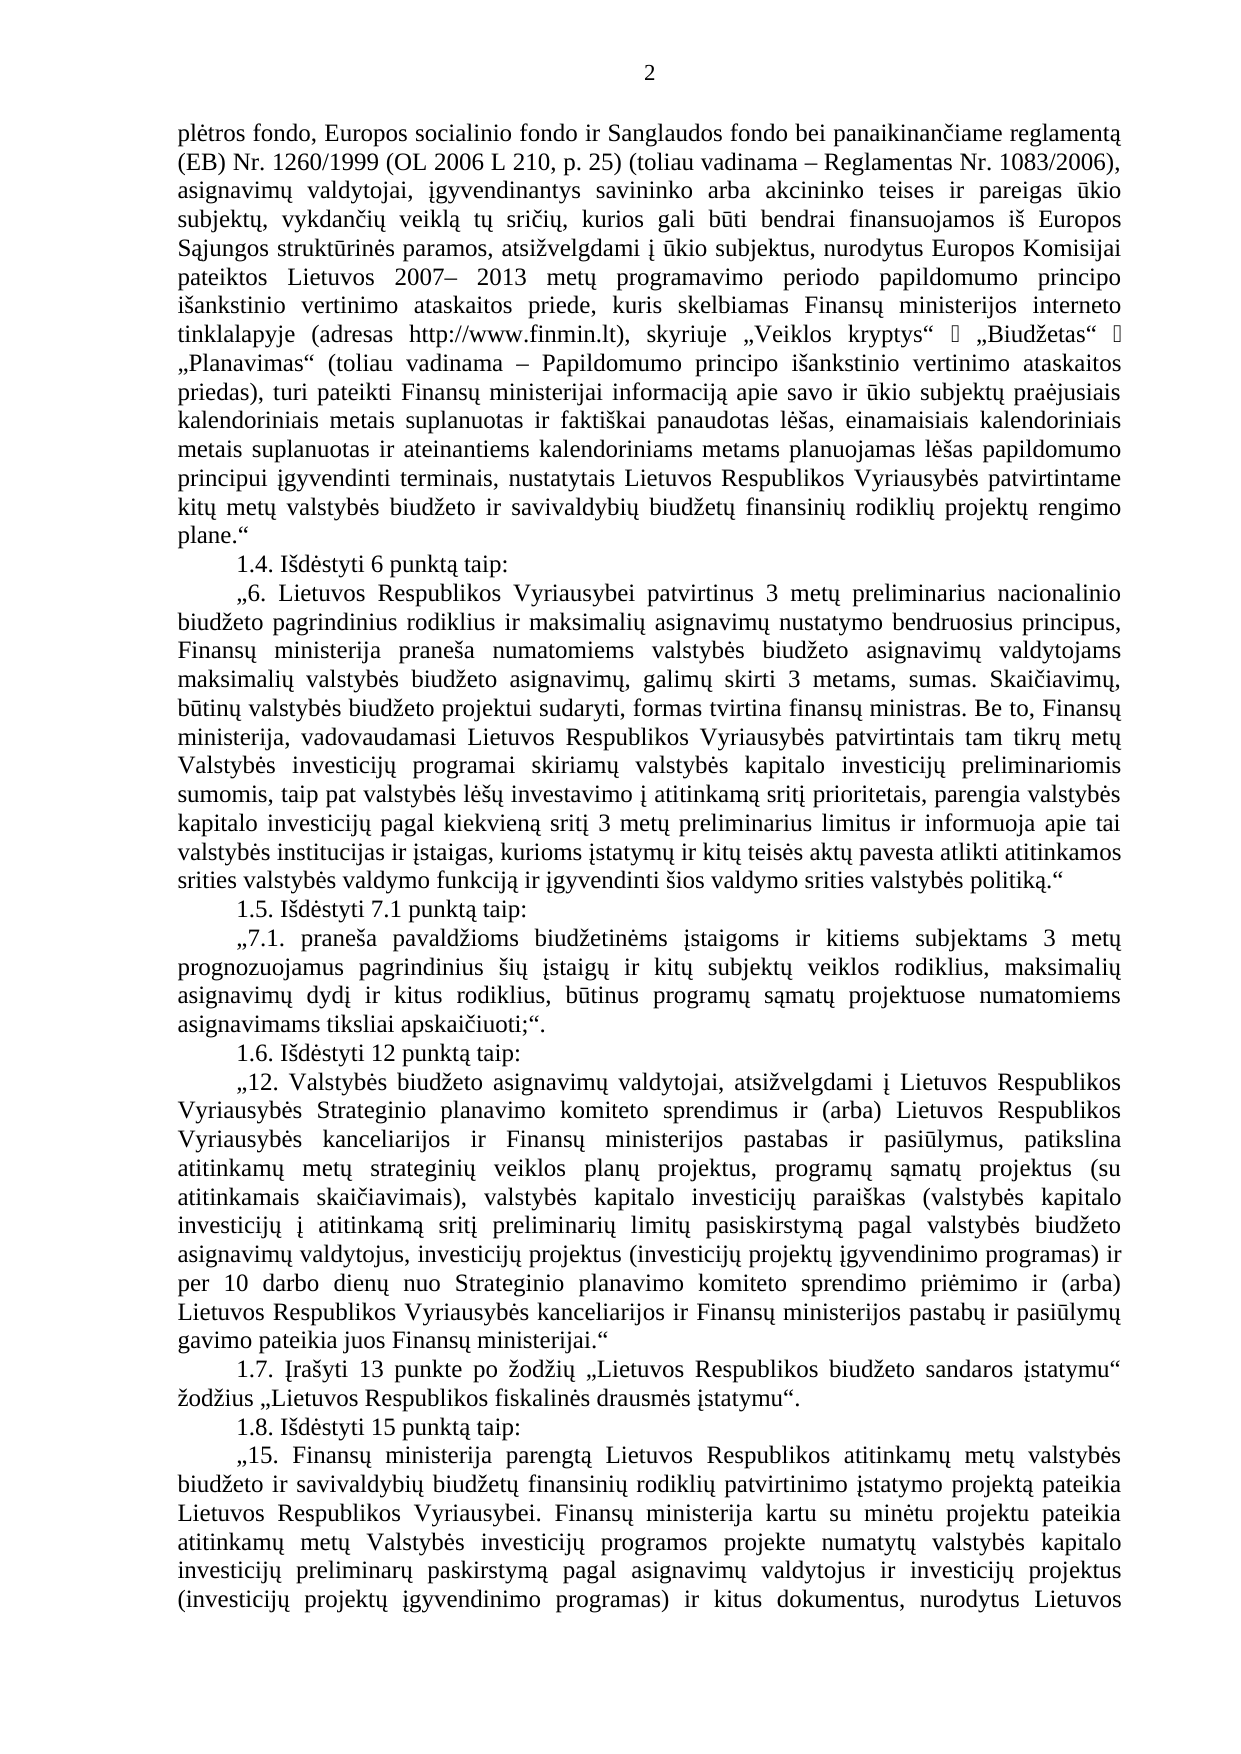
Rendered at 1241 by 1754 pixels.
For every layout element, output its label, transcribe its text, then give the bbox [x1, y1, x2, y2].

text 1.6. Išdėstyti 12 punktą taip: [177, 1038, 1122, 1067]
text 1.4. Išdėstyti 6 punktą taip: [177, 549, 1122, 578]
text „6. Lietuvos Respublikos Vyriausybei patvirtinus 3 metų preliminarius nacionalinio biudžeto pagrindinius rodiklius ir maksimalių asignavimų nustatymo bendruosius principus, Finansų ministerija praneša numatomiems valstybės biudžeto asignavimų valdytojams maksimalių valstybės biudžeto asignavimų, galimų skirti 3 metams, sumas. Skaičiavimų, būtinų valstybės biudžeto projektui sudaryti, formas tvirtina finansų ministras. Be to, Finansų ministerija, vadovaudamasi Lietuvos Respublikos Vyriausybės patvirtintais tam tikrų metų Valstybės investicijų programai skiriamų valstybės kapitalo investicijų preliminariomis sumomis, taip pat valstybės lėšų investavimo į atitinkamą sritį prioritetais, parengia valstybės kapitalo investicijų pagal kiekvieną sritį 3 metų preliminarius limitus ir informuoja apie tai valstybės institucijas ir įstaigas, kurioms įstatymų ir kitų teisės aktų pavesta atlikti atitinkamos srities valstybės valdymo funkciją ir įgyvendinti šios valdymo srities valstybės politiką.“ [177, 578, 1122, 894]
text „15. Finansų ministerija parengtą Lietuvos Respublikos atitinkamų metų valstybės biudžeto ir savivaldybių biudžetų finansinių rodiklių patvirtinimo įstatymo projektą pateikia Lietuvos Respublikos Vyriausybei. Finansų ministerija kartu su minėtu projektu pateikia atitinkamų metų Valstybės investicijų programos projekte numatytų valstybės kapitalo investicijų preliminarų paskirstymą pagal asignavimų valdytojus ir investicijų projektus (investicijų projektų įgyvendinimo programas) ir kitus dokumentus, nurodytus Lietuvos [177, 1441, 1122, 1613]
text plėtros fondo, Europos socialinio fondo ir Sanglaudos fondo bei panaikinančiame reglamentą (EB) Nr. 1260/1999 (OL 2006 L 210, p. 25) (toliau vadinama – Reglamentas Nr. 1083/2006), asignavimų valdytojai, įgyvendinantys savininko arba akcininko teises ir pareigas ūkio subjektų, vykdančių veiklą tų sričių, kurios gali būti bendrai finansuojamos iš Europos Sąjungos struktūrinės paramos, atsižvelgdami į ūkio subjektus, nurodytus Europos Komisijai pateiktos Lietuvos 2007– 2013 metų programavimo periodo papildomumo principo išankstinio vertinimo ataskaitos priede, kuris skelbiamas Finansų ministerijos interneto tinklalapyje (adresas http://www.finmin.lt), skyriuje „Veiklos kryptys“  „Biudžetas“  „Planavimas“ (toliau vadinama – Papildomumo principo išankstinio vertinimo ataskaitos priedas), turi pateikti Finansų ministerijai informaciją apie savo ir ūkio subjektų praėjusiais kalendoriniais metais suplanuotas ir faktiškai panaudotas lėšas, einamaisiais kalendoriniais metais suplanuotas ir ateinantiems kalendoriniams metams planuojamas lėšas papildomumo principui įgyvendinti terminais, nustatytais Lietuvos Respublikos Vyriausybės patvirtintame kitų metų valstybės biudžeto ir savivaldybių biudžetų finansinių rodiklių projektų rengimo plane.“ [177, 118, 1122, 549]
text 1.8. Išdėstyti 15 punktą taip: [177, 1412, 1122, 1441]
text 1.5. Išdėstyti 7.1 punktą taip: [177, 894, 1122, 923]
text 1.7. Įrašyti 13 punkte po žodžių „Lietuvos Respublikos biudžeto sandaros įstatymu“ žodžius „Lietuvos Respublikos fiskalinės drausmės įstatymu“. [177, 1354, 1122, 1412]
text „12. Valstybės biudžeto asignavimų valdytojai, atsižvelgdami į Lietuvos Respublikos Vyriausybės Strateginio planavimo komiteto sprendimus ir (arba) Lietuvos Respublikos Vyriausybės kanceliarijos ir Finansų ministerijos pastabas ir pasiūlymus, patikslina atitinkamų metų strateginių veiklos planų projektus, programų sąmatų projektus (su atitinkamais skaičiavimais), valstybės kapitalo investicijų paraiškas (valstybės kapitalo investicijų į atitinkamą sritį preliminarių limitų pasiskirstymą pagal valstybės biudžeto asignavimų valdytojus, investicijų projektus (investicijų projektų įgyvendinimo programas) ir per 10 darbo dienų nuo Strateginio planavimo komiteto sprendimo priėmimo ir (arba) Lietuvos Respublikos Vyriausybės kanceliarijos ir Finansų ministerijos pastabų ir pasiūlymų gavimo pateikia juos Finansų ministerijai.“ [177, 1067, 1122, 1354]
text „7.1. praneša pavaldžioms biudžetinėms įstaigoms ir kitiems subjektams 3 metų prognozuojamus pagrindinius šių įstaigų ir kitų subjektų veiklos rodiklius, maksimalių asignavimų dydį ir kitus rodiklius, būtinus programų sąmatų projektuose numatomiems asignavimams tiksliai apskaičiuoti;“. [177, 923, 1122, 1038]
